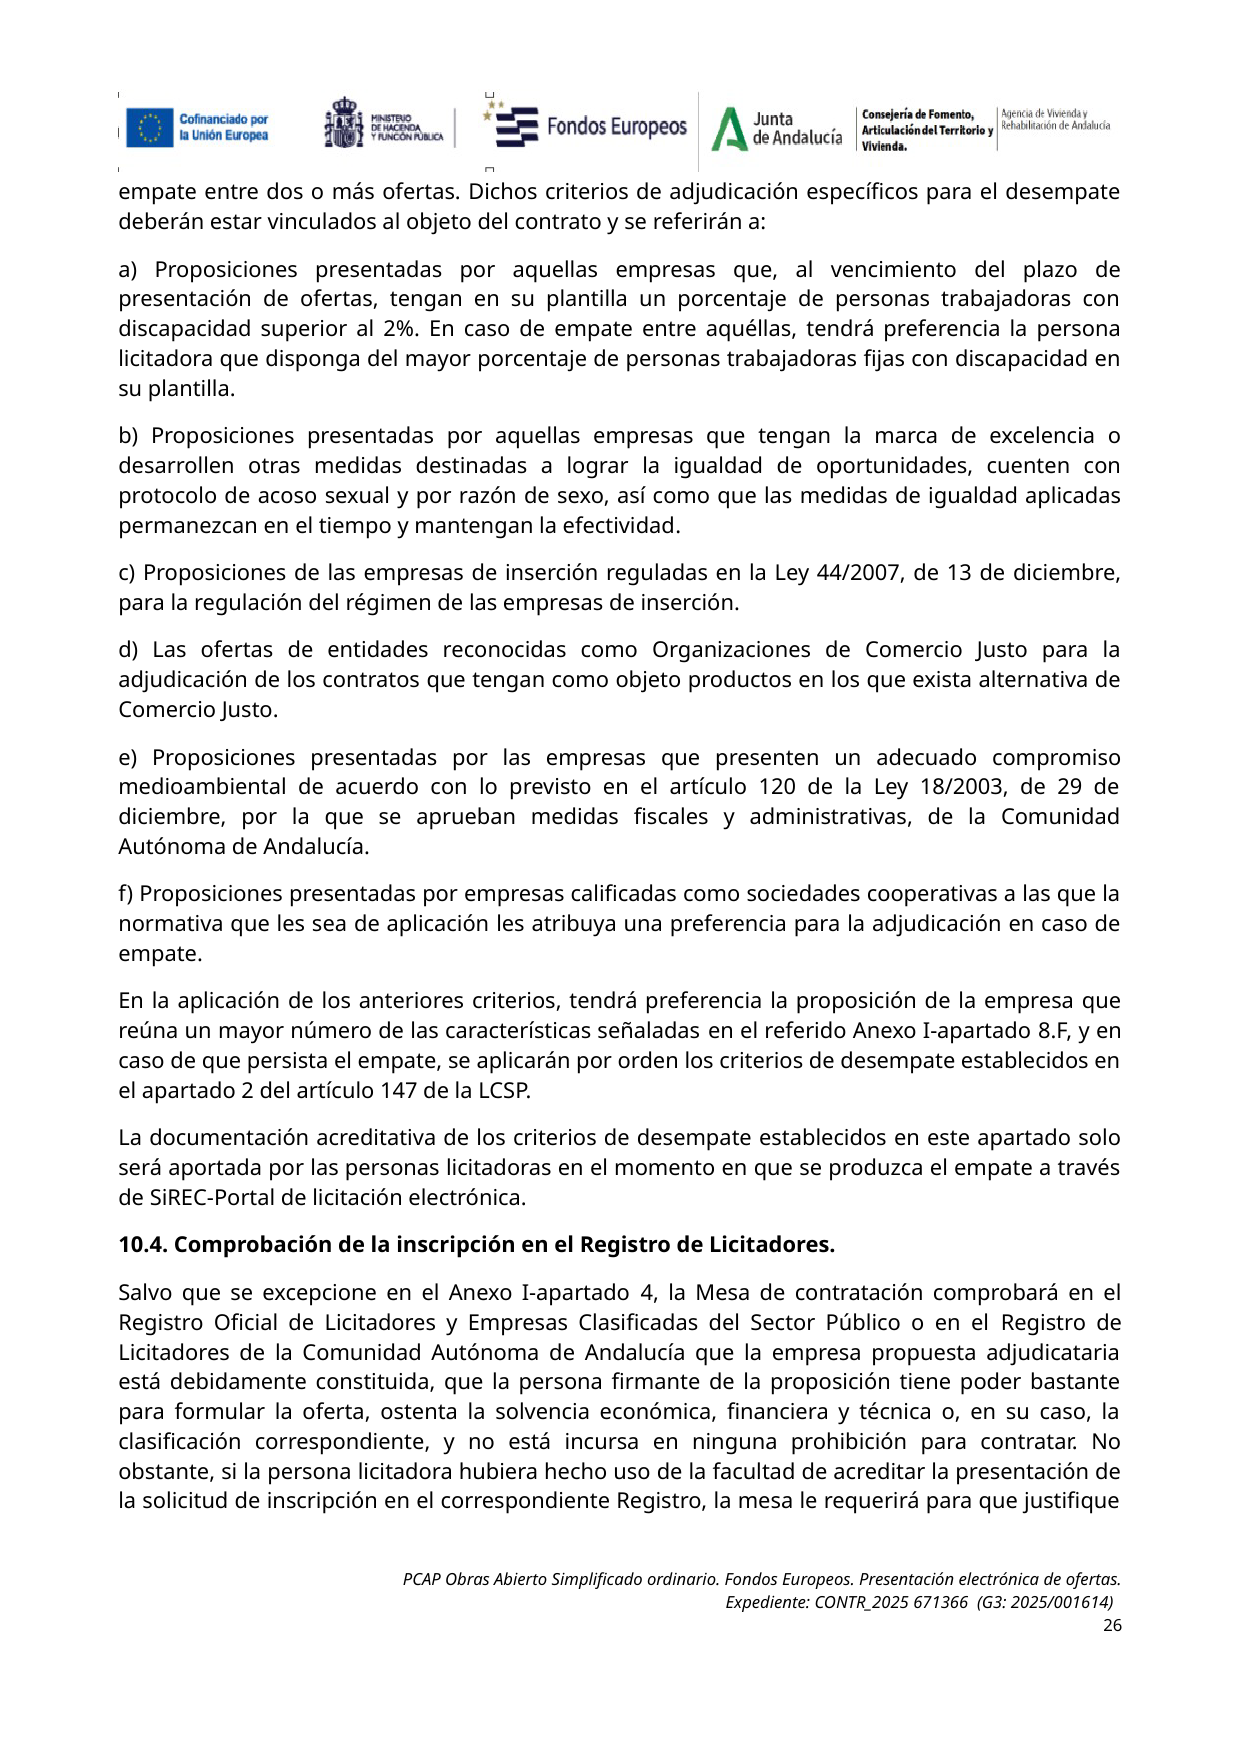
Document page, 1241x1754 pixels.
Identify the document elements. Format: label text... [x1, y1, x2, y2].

text d) Las ofertas de entidades reconocidas como Organizaciones de Comercio Justo para la adjudicación de los contratos que tengan como objeto productos en los que exista alternativa de Comercio Justo. [118, 634, 1122, 724]
text empate entre dos o más ofertas. Dichos criterios de adjudicación específicos para el desempate deberán estar vinculados al objeto del contrato y se referirán a: [118, 176, 1122, 236]
text Salvo que se excepcione en el Anexo I-apartado 4, la Mesa de contratación comprobará en el Registro Oficial de Licitadores y Empresas Clasificadas del Sector Público o en el Registro de Licitadores de la Comunidad Autónoma de Andalucía que la empresa propuesta adjudicataria está debidamente constituida, que la persona firmante de la proposición tiene poder bastante para formular la oferta, ostenta la solvencia económica, financiera y técnica o, en su caso, la clasificación correspondiente, y no está incursa en ninguna prohibición para contratar. No obstante, si la persona licitadora hubiera hecho uso de la facultad de acreditar la presentación de la solicitud de inscripción en el correspondiente Registro, la mesa le requerirá para que justifique [118, 1277, 1122, 1515]
subtitle 10.4. Comprobación de la inscripción en el Registro de Licitadores. [118, 1229, 1122, 1259]
text a) Proposiciones presentadas por aquellas empresas que, al vencimiento del plazo de presentación de ofertas, tengan en su plantilla un porcentaje de personas trabajadoras con discapacidad superior al 2%. En caso de empate entre aquéllas, tendrá preferencia la persona licitadora que disponga del mayor porcentaje de personas trabajadoras fijas con discapacidad en su plantilla. [118, 254, 1122, 403]
text c) Proposiciones de las empresas de inserción reguladas en la Ley 44/2007, de 13 de diciembre, para la regulación del régimen de las empresas de inserción. [118, 557, 1122, 617]
text f) Proposiciones presentadas por empresas calificadas como sociedades cooperativas a las que la normativa que les sea de aplicación les atribuya una preferencia para la adjudicación en caso de empate. [118, 878, 1122, 968]
picture [118, 89, 1123, 172]
text e) Proposiciones presentadas por las empresas que presenten un adecuado compromiso medioambiental de acuerdo con lo previsto en el artículo 120 de la Ley 18/2003, de 29 de diciembre, por la que se aprueban medidas fiscales y administrativas, de la Comunidad Autónoma de Andalucía. [118, 742, 1122, 861]
text La documentación acreditativa de los criterios de desempate establecidos en este apartado solo será aportada por las personas licitadoras en el momento en que se produzca el empate a través de SiREC-Portal de licitación electrónica. [118, 1122, 1122, 1212]
text b) Proposiciones presentadas por aquellas empresas que tengan la marca de excelencia o desarrollen otras medidas destinadas a lograr la igualdad de oportunidades, cuenten con protocolo de acoso sexual y por razón de sexo, así como que las medidas de igualdad aplicadas permanezcan en el tiempo y mantengan la efectividad. [118, 420, 1122, 539]
text En la aplicación de los anteriores criterios, tendrá preferencia la proposición de la empresa que reúna un mayor número de las características señaladas en el referido Anexo I-apartado 8.F, y en caso de que persista el empate, se aplicarán por orden los criterios de desempate establecidos en el apartado 2 del artículo 147 de la LCSP. [118, 986, 1122, 1105]
